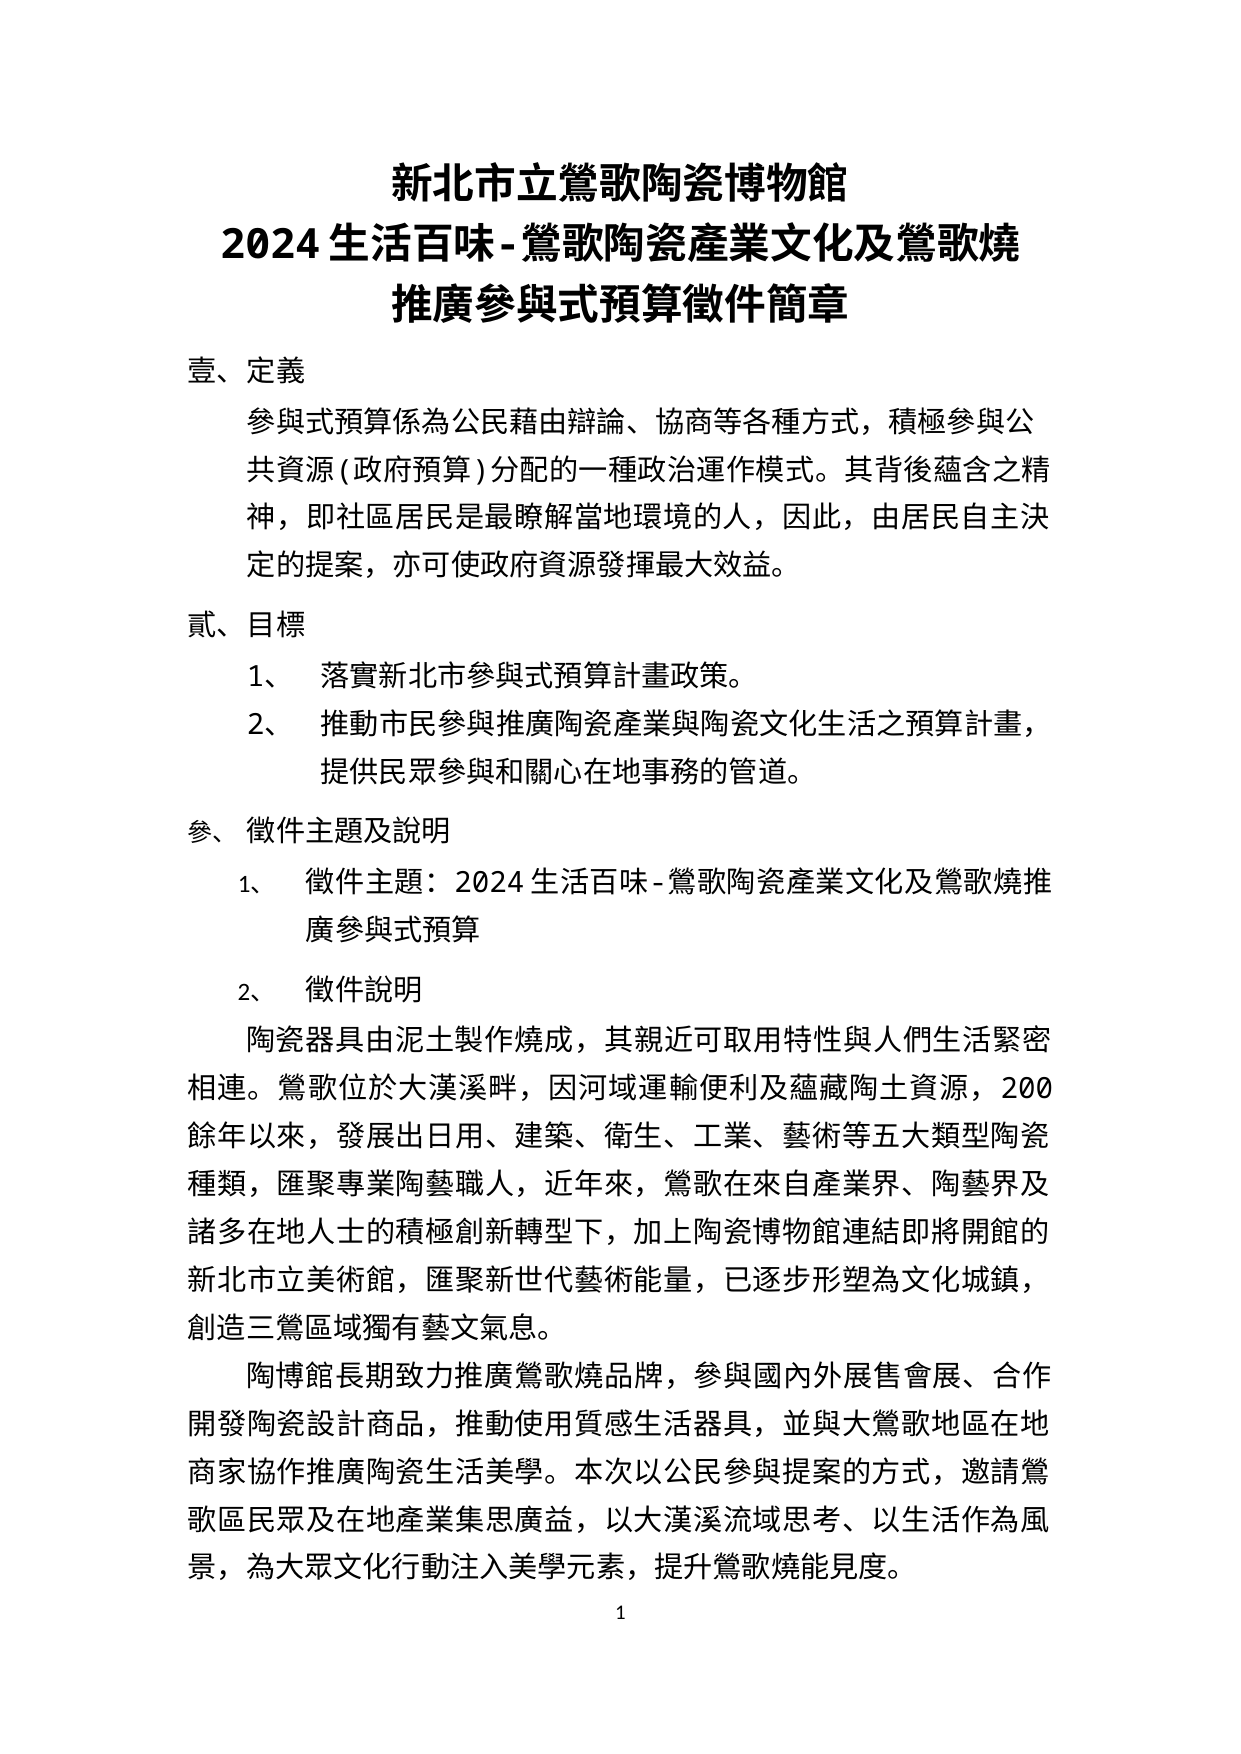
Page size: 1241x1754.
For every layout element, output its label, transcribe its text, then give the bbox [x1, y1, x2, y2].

list 陶博館長期致力推廣鶯歌燒品牌，參與國內外展售會展、合作開發陶瓷設計商品，推動使用質感生活器具，並與大鶯歌地區在地商家協作推廣陶瓷生活美學。本次以公民參與提案的方式，邀請鶯歌區民眾及在地產業集思廣益，以大漢溪流域思考、以生活作為風景，為大眾文化行動注入美學元素，提升鶯歌燒能見度。 [187, 1348, 1053, 1587]
list 徵件主題及說明 [187, 792, 1053, 854]
list 定義 [187, 331, 1053, 394]
list 推廣參與式預算徵件簡章 [187, 271, 1053, 331]
list 共資源(政府預算)分配的一種政治運作模式。其背後蘊含之精神，即社區居民是最瞭解當地環境的人，因此，由居民自主決定的提案，亦可使政府資源發揮最大效益。 [247, 442, 1053, 585]
list 落實新北市參與式預算計畫政策。 [247, 648, 1053, 696]
list 陶瓷器具由泥土製作燒成，其親近可取用特性與人們生活緊密相連。鶯歌位於大漢溪畔，因河域運輸便利及蘊藏陶土資源，200餘年以來，發展出日用、建築、衛生、工業、藝術等五大類型陶瓷種類，匯聚專業陶藝職人，近年來，鶯歌在來自產業界、陶藝界及諸多在地人士的積極創新轉型下，加上陶瓷博物館連結即將開館的新北市立美術館，匯聚新世代藝術能量，已逐步形塑為文化城鎮，創造三鶯區域獨有藝文氣息。 [187, 1012, 1053, 1348]
list 目標 [187, 585, 1053, 648]
text 新北市立鶯歌陶瓷博物館 [187, 150, 1053, 210]
list 參與式預算係為公民藉由辯論、協商等各種方式，積極參與公 [247, 394, 1053, 442]
list 2024生活百味-鶯歌陶瓷產業文化及鶯歌燒 [187, 210, 1053, 271]
list 徵件主題：2024生活百味-鶯歌陶瓷產業文化及鶯歌燒推廣參與式預算 [238, 854, 1053, 950]
list 徵件說明 [237, 950, 1053, 1012]
list 推動市民參與推廣陶瓷產業與陶瓷文化生活之預算計畫，提供民眾參與和關心在地事務的管道。 [247, 696, 1053, 792]
